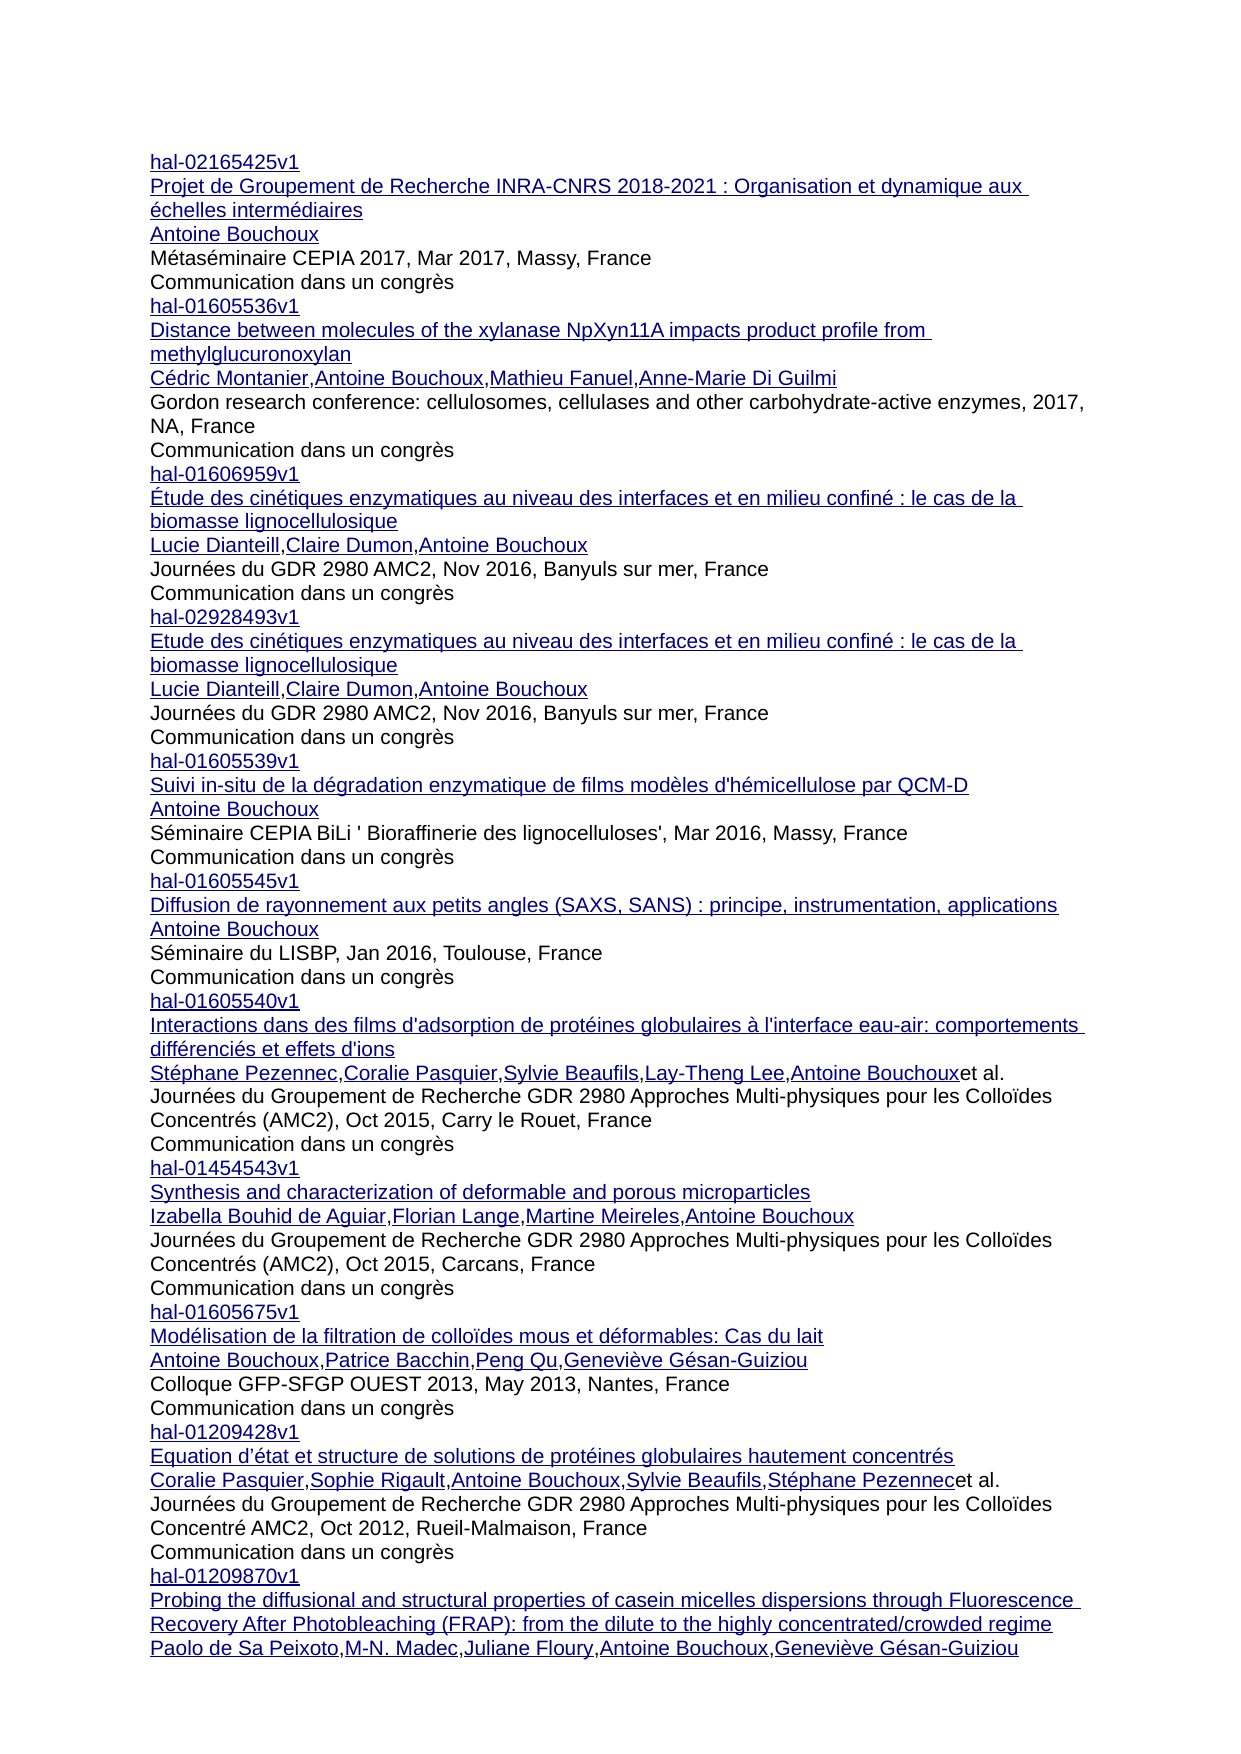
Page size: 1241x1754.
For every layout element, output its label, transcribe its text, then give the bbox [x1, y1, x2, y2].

table_cell Probing the diffusional and structural properties of casein micelles dispersions through Fluorescence Recovery After Photobleaching (FRAP): from the dilute to the highly concentrated/crowded regime Paolo de Sa Peixoto,M-N. Madec,Juliane Floury,Antoine Bouchoux,Geneviève Gésan-Guiziou [150, 1588, 1090, 1659]
table_cell hal-02165425v1 [150, 150, 1090, 174]
table_cell Diffusion de rayonnement aux petits angles (SAXS, SANS) : principe, instrumentation, applications Antoine Bouchoux Séminaire du LISBP, Jan 2016, Toulouse, France Communication dans un congrès hal-01605540v1 [150, 893, 1090, 1012]
table_cell Projet de Groupement de Recherche INRA-CNRS 2018-2021 : Organisation et dynamique aux échelles intermédiaires Antoine Bouchoux Métaséminaire CEPIA 2017, Mar 2017, Massy, France Communication dans un congrès hal-01605536v1 [150, 174, 1090, 318]
table_cell Distance between molecules of the xylanase NpXyn11A impacts product profile from methylglucuronoxylan Cédric Montanier,Antoine Bouchoux,Mathieu Fanuel,Anne-Marie Di Guilmi Gordon research conference: cellulosomes, cellulases and other carbohydrate-active enzymes, 2017, NA, France Communication dans un congrès hal-01606959v1 [150, 318, 1090, 485]
table_cell Equation d’état et structure de solutions de protéines globulaires hautement concentrés Coralie Pasquier,Sophie Rigault,Antoine Bouchoux,Sylvie Beaufils,Stéphane Pezennecet al. Journées du Groupement de Recherche GDR 2980 Approches Multi-physiques pour les Colloïdes Concentré AMC2, Oct 2012, Rueil-Malmaison, France Communication dans un congrès hal-01209870v1 [150, 1444, 1090, 1587]
table_cell Suivi in‐situ de la dégradation enzymatique de films modèles d'hémicellulose par QCM‐D Antoine Bouchoux Séminaire CEPIA BiLi ' Bioraffinerie des lignocelluloses', Mar 2016, Massy, France Communication dans un congrès hal-01605545v1 [150, 773, 1090, 893]
table_cell Etude des cinétiques enzymatiques au niveau des interfaces et en milieu confiné : le cas de la biomasse lignocellulosique Lucie Dianteill,Claire Dumon,Antoine Bouchoux Journées du GDR 2980 AMC2, Nov 2016, Banyuls sur mer, France Communication dans un congrès hal-01605539v1 [150, 629, 1090, 773]
table_cell Synthesis and characterization of deformable and porous microparticles Izabella Bouhid de Aguiar,Florian Lange,Martine Meireles,Antoine Bouchoux Journées du Groupement de Recherche GDR 2980 Approches Multi-physiques pour les Colloïdes Concentrés (AMC2), Oct 2015, Carcans, France Communication dans un congrès hal-01605675v1 [150, 1180, 1090, 1324]
table_cell Modélisation de la filtration de colloïdes mous et déformables: Cas du lait Antoine Bouchoux,Patrice Bacchin,Peng Qu,Geneviève Gésan-Guiziou Colloque GFP-SFGP OUEST 2013, May 2013, Nantes, France Communication dans un congrès hal-01209428v1 [150, 1324, 1090, 1444]
table_cell Étude des cinétiques enzymatiques au niveau des interfaces et en milieu confiné : le cas de la biomasse lignocellulosique Lucie Dianteill,Claire Dumon,Antoine Bouchoux Journées du GDR 2980 AMC2, Nov 2016, Banyuls sur mer, France Communication dans un congrès hal-02928493v1 [150, 485, 1090, 629]
table_cell Interactions dans des films d'adsorption de protéines globulaires à l'interface eau-air: comportements différenciés et effets d'ions Stéphane Pezennec,Coralie Pasquier,Sylvie Beaufils,Lay-Theng Lee,Antoine Bouchouxet al. Journées du Groupement de Recherche GDR 2980 Approches Multi-physiques pour les Colloïdes Concentrés (AMC2), Oct 2015, Carry le Rouet, France Communication dans un congrès hal-01454543v1 [150, 1013, 1090, 1180]
